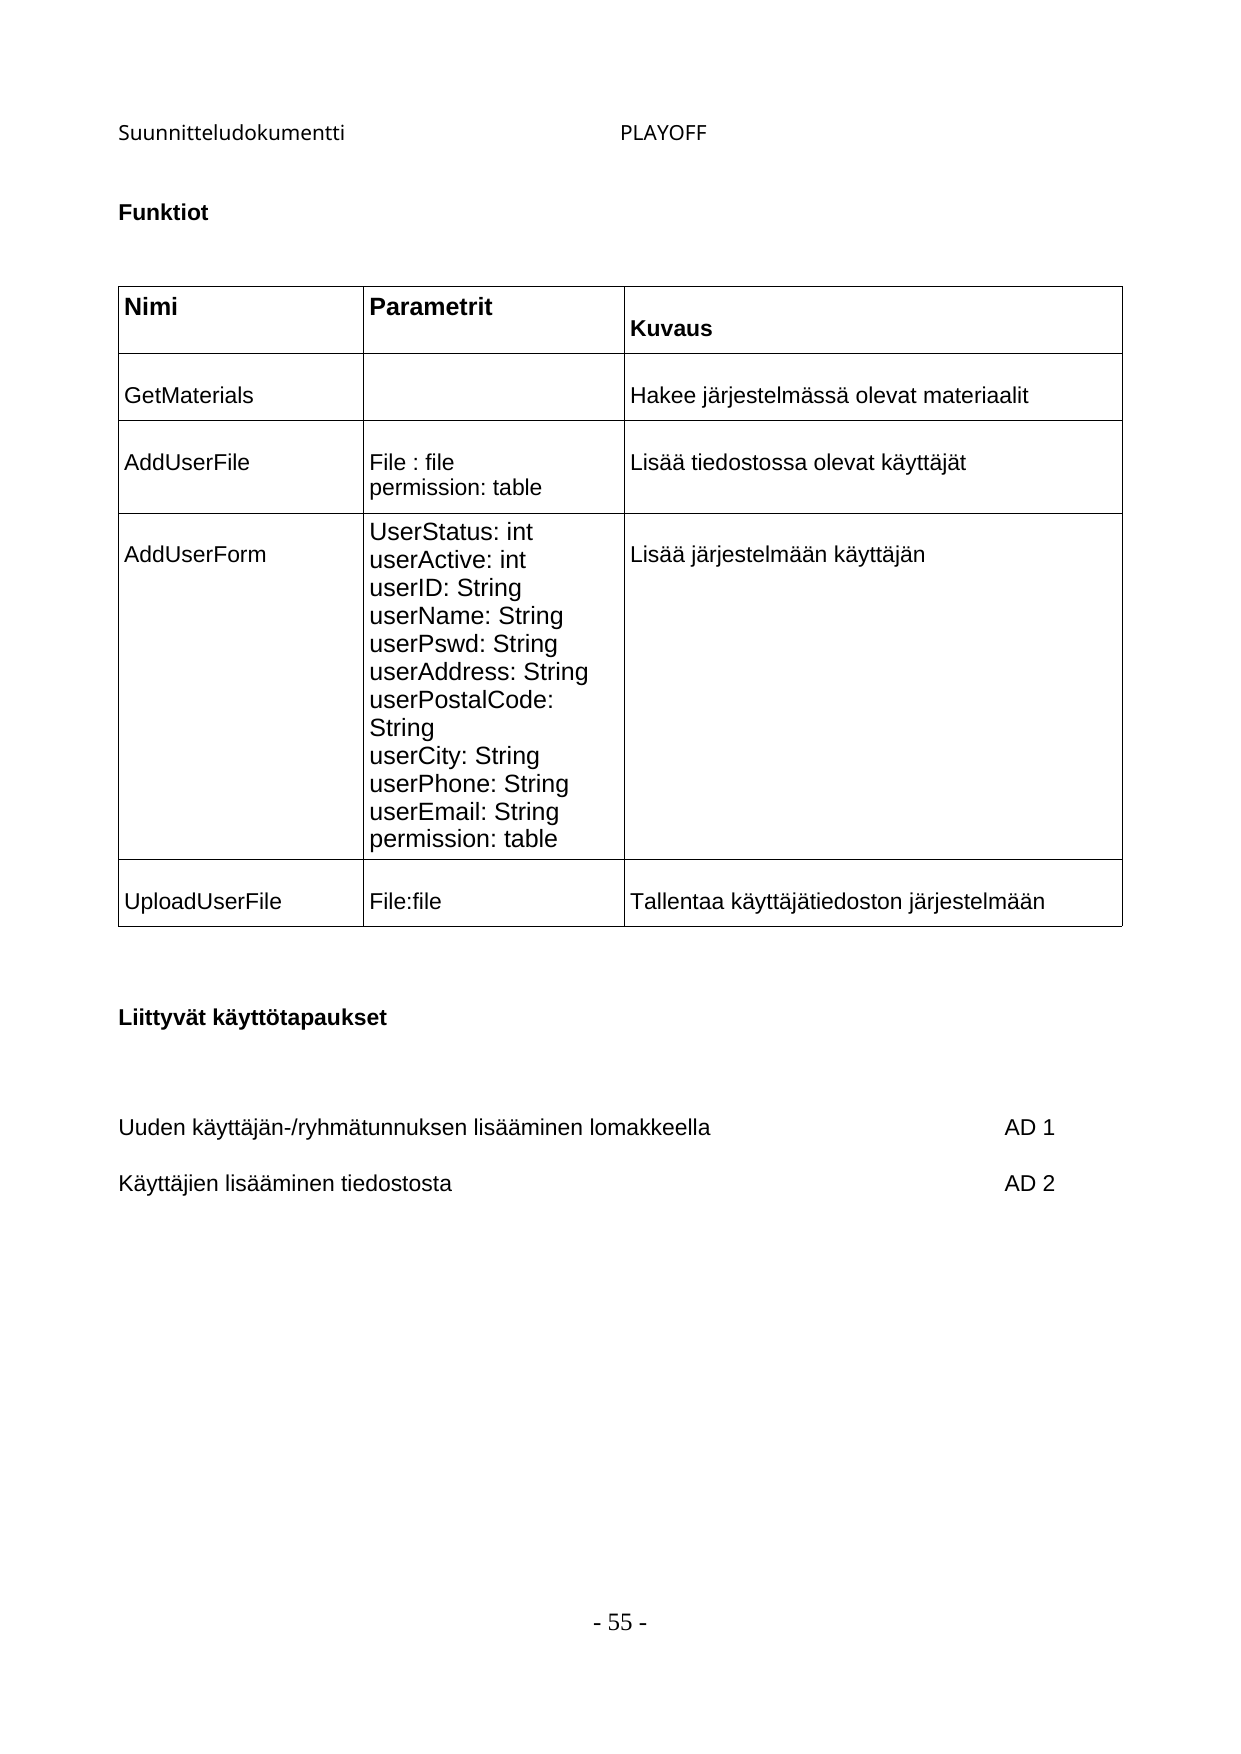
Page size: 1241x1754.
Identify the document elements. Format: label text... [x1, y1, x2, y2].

text Funktiot [118, 200, 1122, 225]
table_cell AddUserFile [119, 421, 363, 512]
table_cell Tallentaa käyttäjätiedoston järjestelmään [625, 860, 1122, 926]
table_cell GetMaterials [119, 354, 363, 420]
table_header Parametrit [364, 287, 624, 353]
text Liittyvät käyttötapaukset [118, 1005, 1122, 1030]
table_cell File:file [364, 860, 624, 926]
table_cell UserStatus: int userActive: int userID: String userName: String userPswd: String userAddress: String userPostalCode: String userCity: String userPhone: String userEmail: String permission: table [364, 514, 624, 859]
text Uuden käyttäjän-/ryhmätunnuksen lisääminen lomakkeella AD 1 [118, 1115, 1122, 1141]
table_cell File : file permission: table [364, 421, 624, 512]
table_cell UploadUserFile [119, 860, 363, 926]
table_cell Lisää järjestelmään käyttäjän [625, 514, 1122, 859]
table_cell [364, 354, 624, 420]
table_header Nimi [119, 287, 363, 353]
text Käyttäjien lisääminen tiedostosta AD 2 [118, 1170, 1122, 1196]
table_cell AddUserForm [119, 514, 363, 859]
table_cell Hakee järjestelmässä olevat materiaalit [625, 354, 1122, 420]
table_cell Lisää tiedostossa olevat käyttäjät [625, 421, 1122, 512]
table_header Kuvaus [625, 287, 1122, 353]
